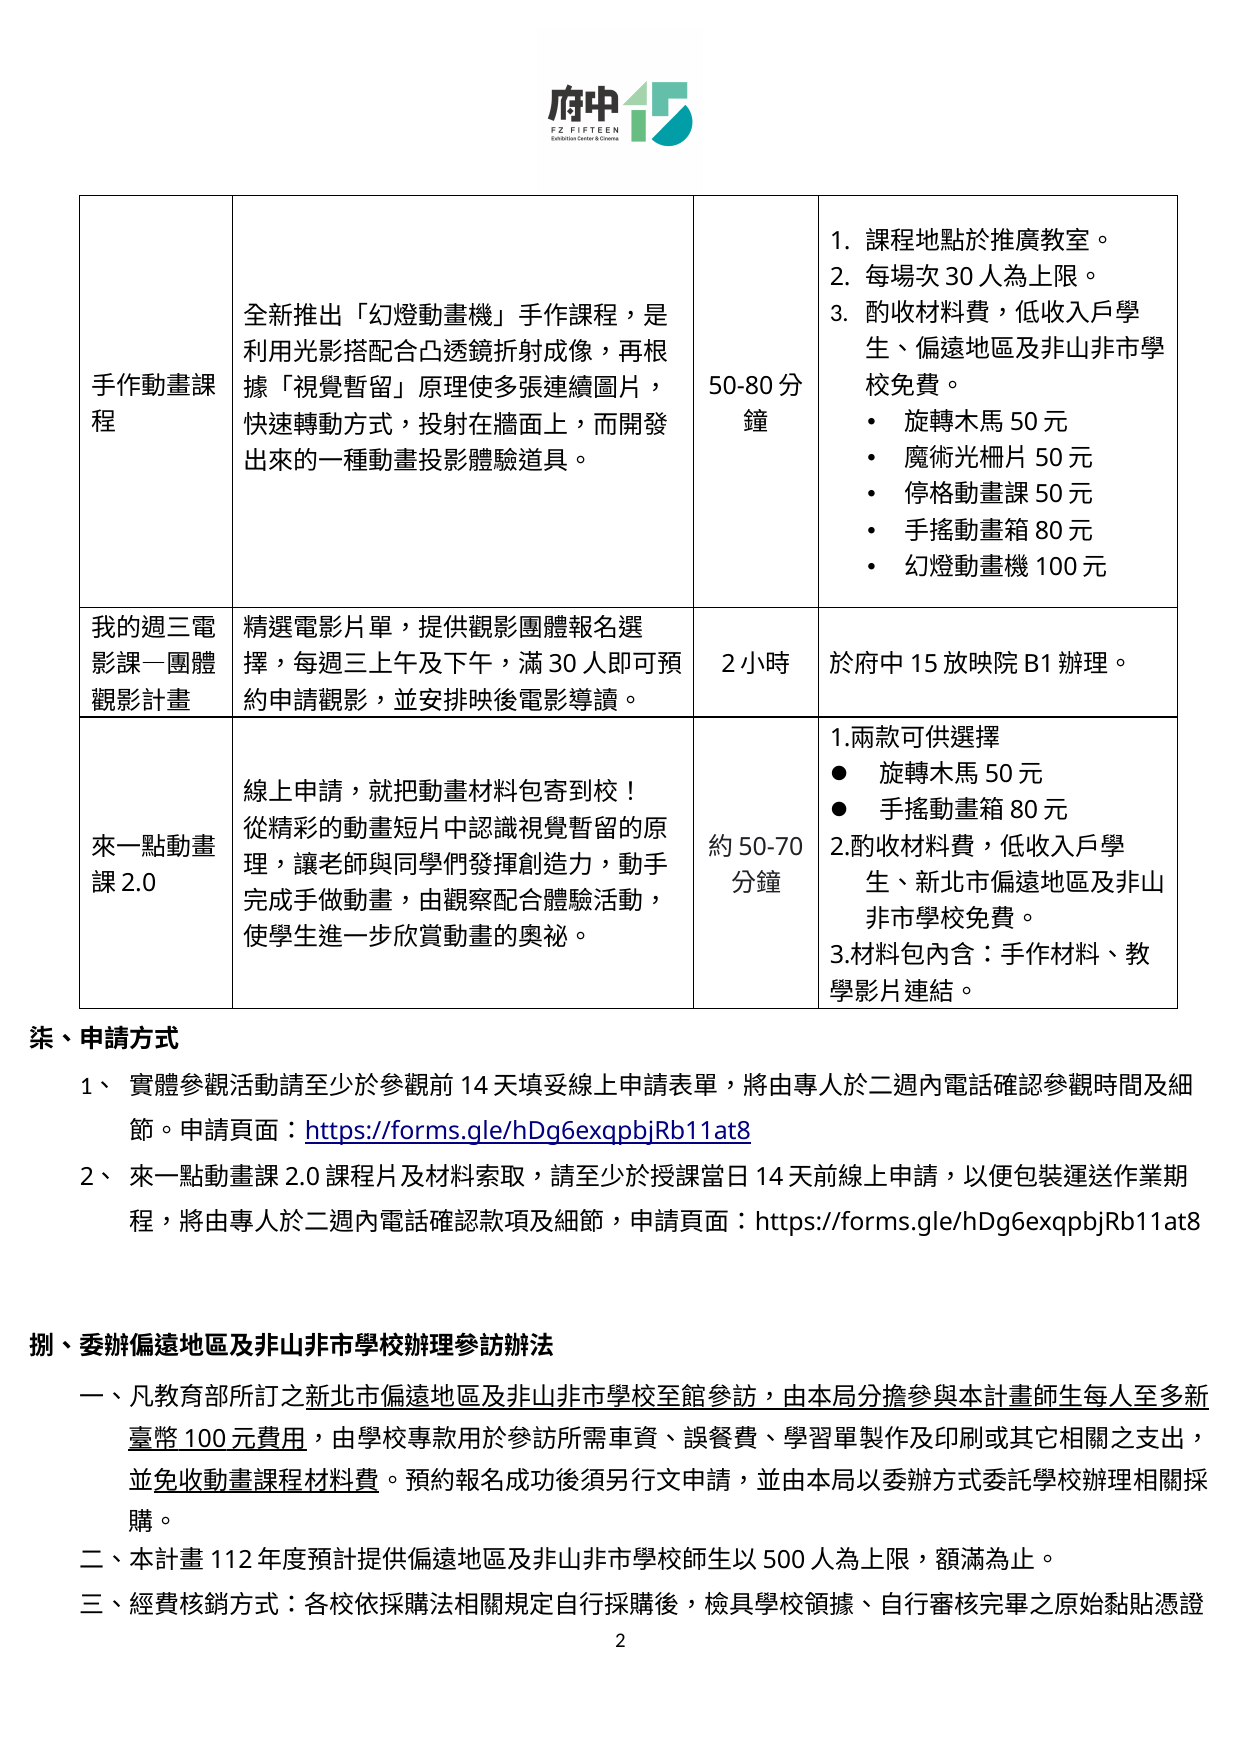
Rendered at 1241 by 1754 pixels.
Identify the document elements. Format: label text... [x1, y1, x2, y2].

text 捌、委辦偏遠地區及非山非市學校辦理參訪辦法 [29, 1326, 1211, 1362]
table_cell 1.兩款可供選擇 旋轉木馬50元 手搖動畫箱80元 2.酌收材料費，低收入戶學生、新北市偏遠地區及非山非市學校免費。 3.材料包內含：手作材料、教學影片連結。 [819, 718, 1177, 1007]
text 一、凡教育部所訂之新北市偏遠地區及非山非市學校至館參訪，由本局分擔參與本計畫師生每人至多新臺幣100元費用，由學校專款用於參訪所需車資、誤餐費、學習單製作及印刷或其它相關之支出，並免收動畫課程材料費。預約報名成功後須另行文申請，並由本局以委辦方式委託學校辦理相關採購。 [79, 1372, 1211, 1539]
table_cell 手作動畫課程 [80, 196, 232, 607]
text 柒、申請方式 [29, 1019, 1211, 1055]
table_cell 課程地點於推廣教室。 每場次30人為上限。 酌收材料費，低收入戶學生、偏遠地區及非山非市學校免費。 旋轉木馬50元 魔術光柵片50元 停格動畫課50元 手搖動畫箱80元 幻燈動畫機100元 [819, 196, 1177, 607]
table_cell 全新推出「幻燈動畫機」手作課程，是利用光影搭配合凸透鏡折射成像，再根據「視覺暫留」原理使多張連續圖片，快速轉動方式，投射在牆面上，而開發出來的一種動畫投影體驗道具。 [233, 196, 693, 607]
table_cell 我的週三電影課—團體觀影計畫 [80, 608, 232, 716]
list 實體參觀活動請至少於參觀前14天填妥線上申請表單，將由專人於二週內電話確認參觀時間及細節。申請頁面：https://forms.gle/hDg6exqpbjRb11at8 [79, 1066, 1211, 1147]
list 來一點動畫課2.0課程片及材料索取，請至少於授課當日14天前線上申請，以便包裝運送作業期程，將由專人於二週內電話確認款項及細節，申請頁面：https://forms.gle/hDg6exqpbjRb11at8 [79, 1156, 1211, 1238]
table_cell 2小時 [694, 608, 818, 716]
table_cell 精選電影片單，提供觀影團體報名選擇，每週三上午及下午，滿30人即可預約申請觀影，並安排映後電影導讀。 [233, 608, 693, 716]
table_cell 線上申請，就把動畫材料包寄到校！ 從精彩的動畫短片中認識視覺暫留的原理，讓老師與同學們發揮創造力，動手完成手做動畫，由觀察配合體驗活動，使學生進一步欣賞動畫的奧祕。 [233, 718, 693, 1007]
table_cell 50-80分鐘 [694, 196, 818, 607]
text 三、經費核銷方式：各校依採購法相關規定自行採購後，檢具學校領據、自行審核完畢之原始黏貼憑證 [79, 1584, 1211, 1621]
table_cell 約50-70分鐘 [694, 718, 818, 1007]
text 二、本計畫112年度預計提供偏遠地區及非山非市學校師生以500人為上限，額滿為止。 [79, 1539, 1211, 1575]
table_cell 於府中15放映院B1辦理。 [819, 608, 1177, 716]
table_cell 來一點動畫課2.0 [80, 718, 232, 1007]
